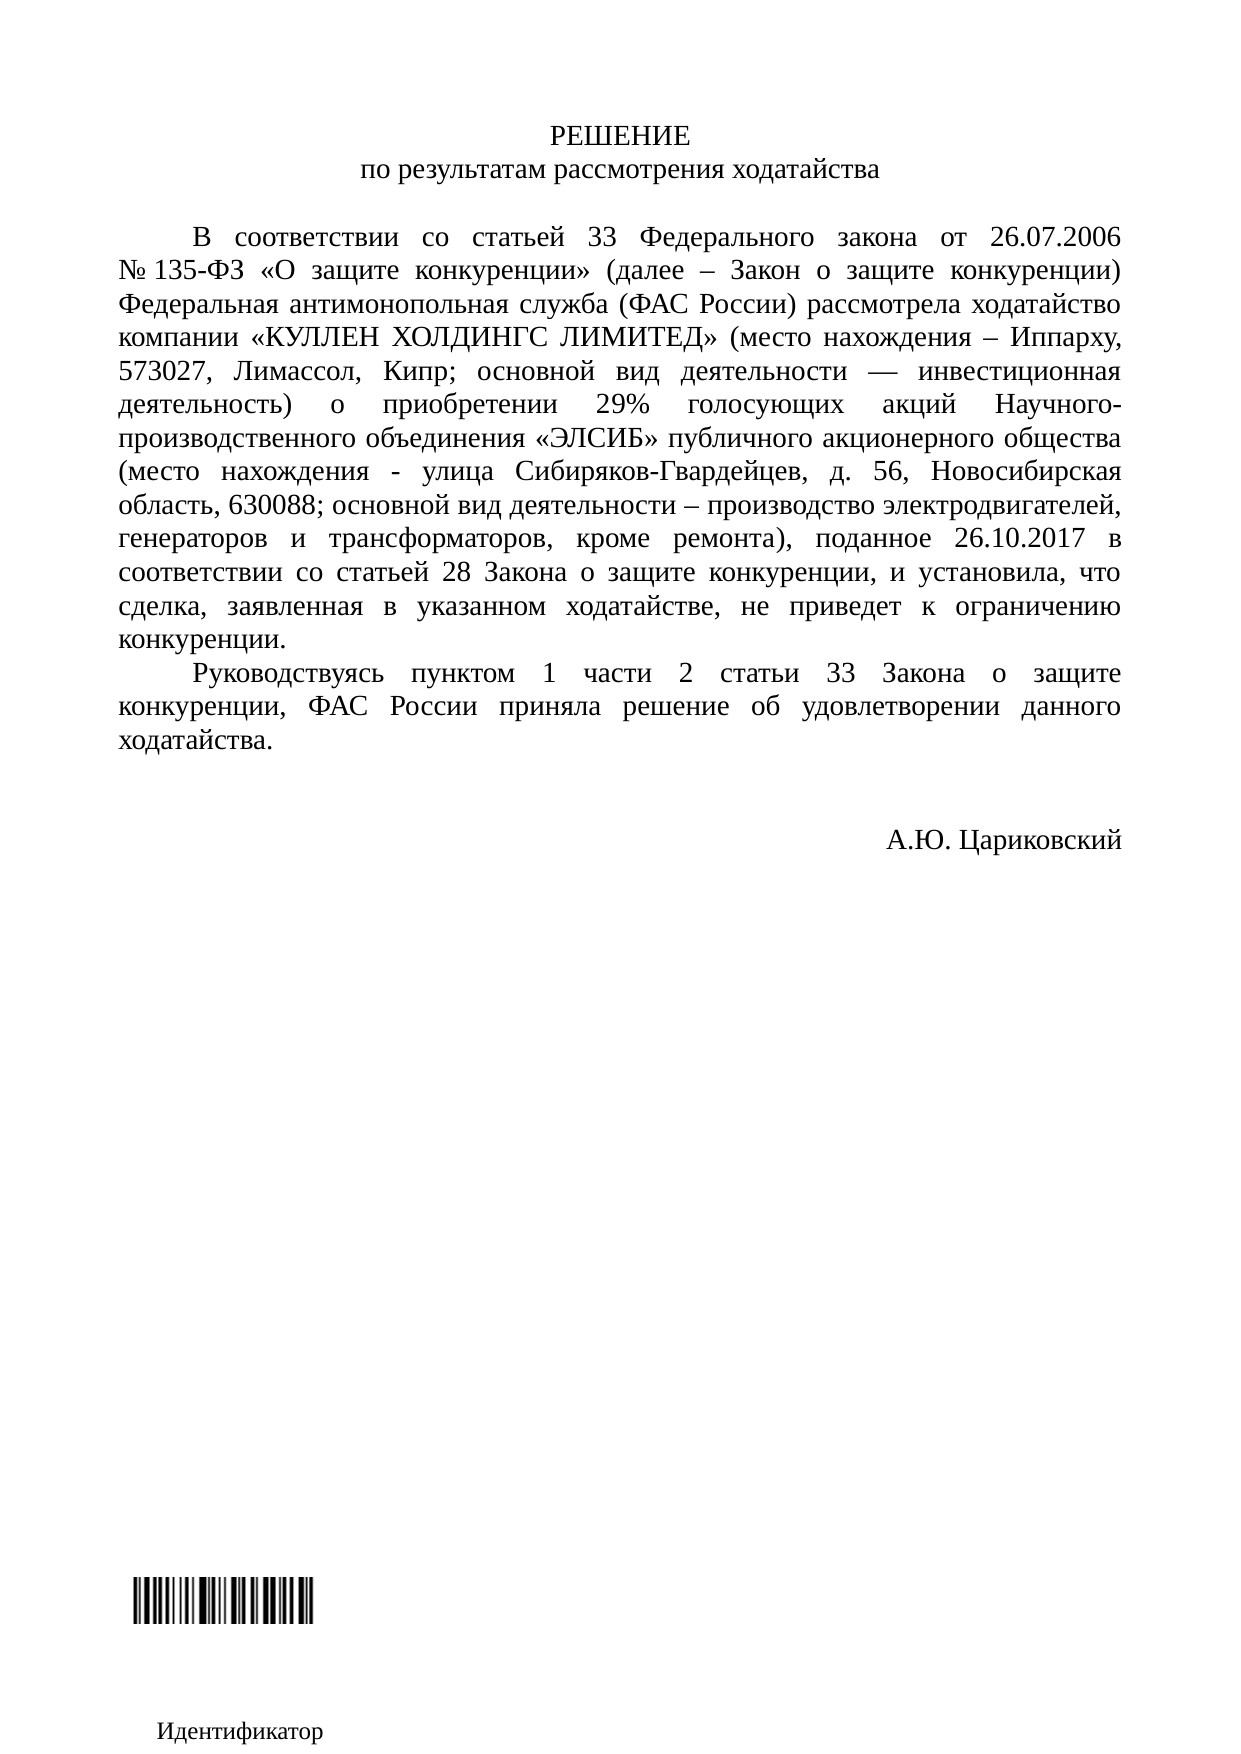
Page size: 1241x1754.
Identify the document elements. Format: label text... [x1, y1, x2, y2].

text РЕШЕНИЕ [118, 118, 1122, 152]
text В соответствии со статьей 33 Федерального закона от 26.07.2006 № 135-ФЗ «О защите конкуренции» (далее – Закон о защите конкуренции) Федеральная антимонопольная служба (ФАС России) рассмотрела ходатайство компании «КУЛЛЕН ХОЛДИНГС ЛИМИТЕД» (место нахождения – Иппарху, 573027, Лимассол, Кипр; основной вид деятельности — инвестиционная деятельность) о приобретении 29% голосующих акций Научного-производственного объединения «ЭЛСИБ» публичного акционерного общества (место нахождения - улица Сибиряков-Гвардейцев, д. 56, Новосибирская область, 630088; основной вид деятельности – производство электродвигателей, генераторов и трансформаторов, кроме ремонта), поданное 26.10.2017 в соответствии со статьей 28 Закона о защите конкуренции, и установила, что сделка, заявленная в указанном ходатайстве, не приведет к ограничению конкуренции. [118, 219, 1122, 655]
text А.Ю. Цариковский [118, 822, 1122, 856]
picture [118, 1577, 331, 1624]
text Руководствуясь пунктом 1 части 2 статьи 33 Закона о защите конкуренции, ФАС России приняла решение об удовлетворении данного ходатайства. [118, 655, 1122, 755]
text по результатам рассмотрения ходатайства [118, 152, 1122, 185]
